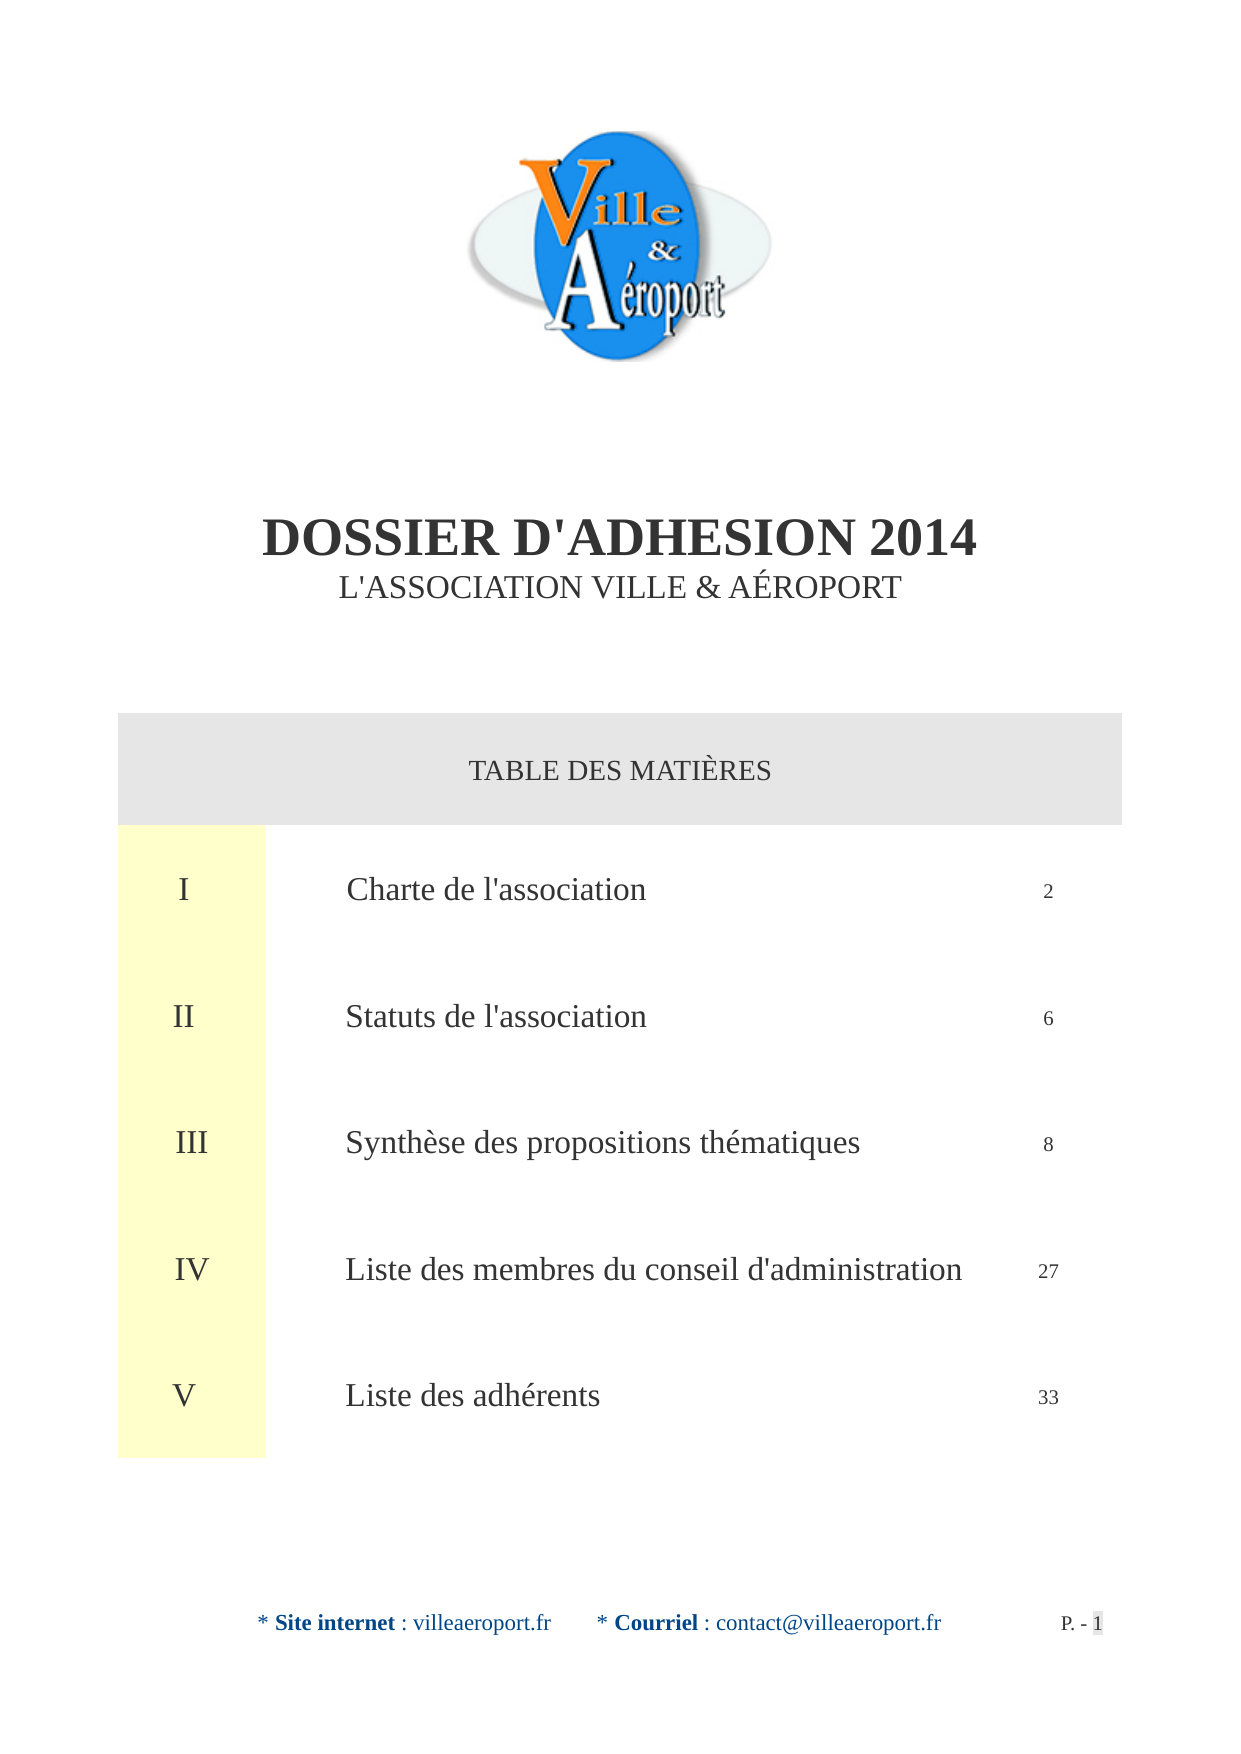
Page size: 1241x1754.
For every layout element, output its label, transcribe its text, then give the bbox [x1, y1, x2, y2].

table_cell Liste des membres du conseil d'administration [266, 1205, 974, 1331]
table_cell 27 [974, 1205, 1122, 1331]
table_cell IV [118, 1205, 266, 1331]
text DOSSIER D'ADHESION 2014 L'ASSOCIATION VILLE & AÉROPORT [118, 505, 1122, 634]
table_cell Charte de l'association [266, 825, 974, 952]
table_cell I [118, 825, 266, 952]
table_cell 2 [974, 825, 1122, 952]
table_cell 6 [974, 952, 1122, 1078]
picture [463, 131, 777, 362]
table_header TABLE DES MATIÈRES [118, 713, 1122, 825]
table_cell III [118, 1078, 266, 1205]
table_cell Liste des adhérents [266, 1331, 974, 1458]
table_cell V [118, 1331, 266, 1458]
table_cell 8 [974, 1078, 1122, 1205]
table_cell Statuts de l'association [266, 952, 974, 1078]
table_cell 33 [974, 1331, 1122, 1458]
table_cell II [118, 952, 266, 1078]
table_cell Synthèse des propositions thématiques [266, 1078, 974, 1205]
